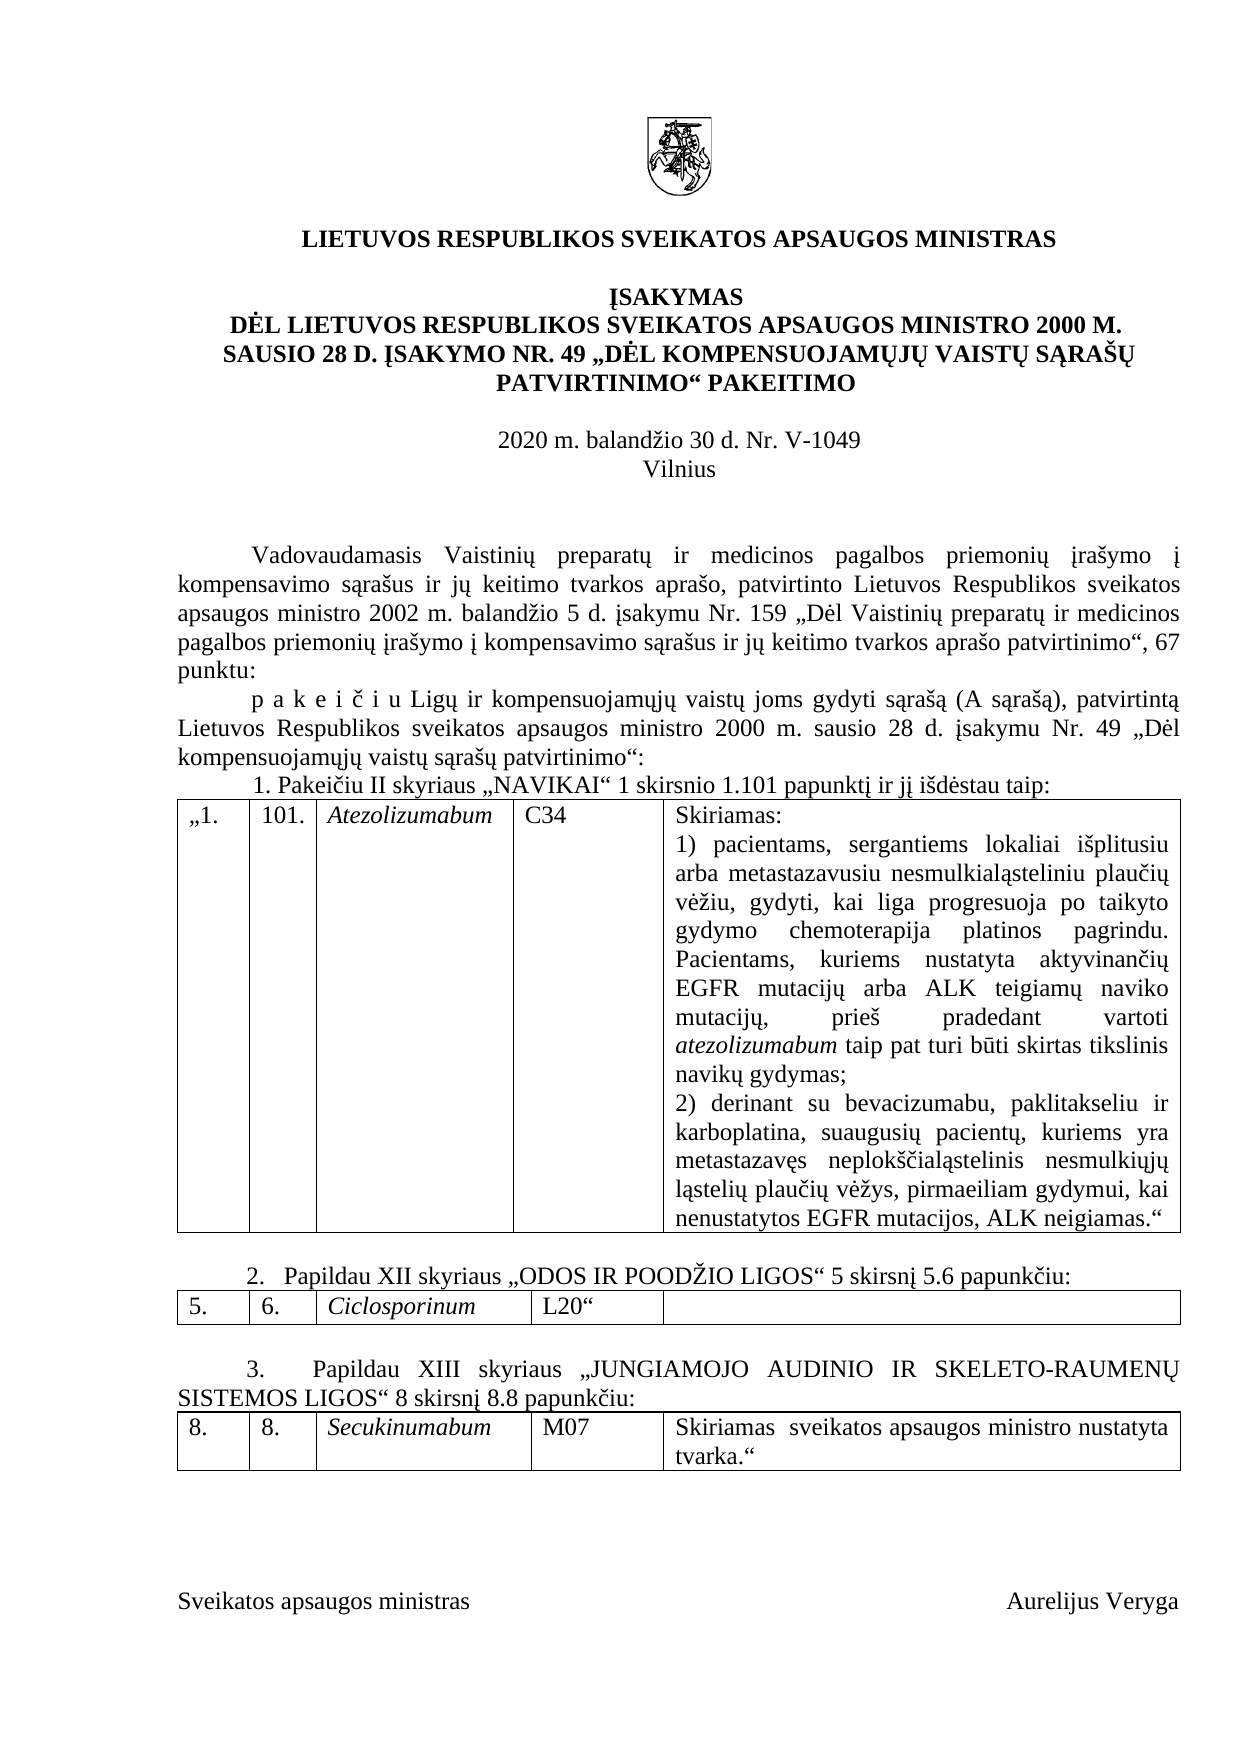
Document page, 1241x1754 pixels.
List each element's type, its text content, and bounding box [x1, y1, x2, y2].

text DĖL LIETUVOS RESPUBLIKOS SVEIKATOS APSAUGOS MINISTRO 2000 M. [177, 311, 1181, 339]
text ĮSAKYMAS [177, 282, 1181, 311]
table_header 6. [250, 1291, 316, 1324]
table_header C34 [514, 800, 663, 1232]
table_header L20“ [532, 1291, 663, 1324]
table_header 5. [178, 1291, 249, 1324]
text 2020 m. balandžio 30 d. Nr. V-1049 [177, 426, 1181, 454]
table_header 8. [250, 1413, 316, 1470]
text Sveikatos apsaugos ministras Aurelijus Veryga [177, 1586, 1181, 1615]
text SAUSIO 28 D. ĮSAKYMO NR. 49 „DĖL KOMPENSUOJAMŲJŲ VAISTŲ SĄRAŠŲ PATVIRTINIMO“ PAKEITIMO [177, 339, 1181, 397]
text LIETUVOS RESPUBLIKOS SVEIKATOS APSAUGOS MINISTRAS [177, 224, 1181, 253]
table_header „1. [178, 800, 249, 1232]
table_header Skiriamas: 1) pacientams, sergantiems lokaliai išplitusiu arba metastazavusiu nesmulkialąsteliniu plaučių vėžiu, gydyti, kai liga progresuoja po taikyto gydymo chemoterapija platinos pagrindu. Pacientams, kuriems nustatyta aktyvinančių EGFR mutacijų arba ALK teigiamų naviko mutacijų, prieš pradedant vartoti atezolizumabum taip pat turi būti skirtas tikslinis navikų gydymas; 2) derinant su bevacizumabu, paklitakseliu ir karboplatina, suaugusių pacientų, kuriems yra metastazavęs neplokščialąstelinis nesmulkiųjų ląstelių plaučių vėžys, pirmaeiliam gydymui, kai nenustatytos EGFR mutacijos, ALK neigiamas.“ [664, 800, 1180, 1232]
text Vilnius [177, 454, 1181, 483]
table_header M07 [532, 1413, 663, 1470]
text 3. Papildau XIII skyriaus „JUNGIAMOJO AUDINIO IR SKELETO-RAUMENŲ SISTEMOS LIGOS“ 8 skirsnį 8.8 papunkčiu: [177, 1354, 1181, 1411]
text p a k e i č i u Ligų ir kompensuojamųjų vaistų joms gydyti sąrašą (A sąrašą), patvirtintą Lietuvos Respublikos sveikatos apsaugos ministro 2000 m. sausio 28 d. įsakymu Nr. 49 „Dėl kompensuojamųjų vaistų sąrašų patvirtinimo“: [177, 684, 1181, 771]
table_header 101. [250, 800, 316, 1232]
table_header Ciclosporinum [317, 1291, 531, 1324]
text Vadovaudamasis Vaistinių preparatų ir medicinos pagalbos priemonių įrašymo į kompensavimo sąrašus ir jų keitimo tvarkos aprašo, patvirtinto Lietuvos Respublikos sveikatos apsaugos ministro 2002 m. balandžio 5 d. įsakymu Nr. 159 „Dėl Vaistinių preparatų ir medicinos pagalbos priemonių įrašymo į kompensavimo sąrašus ir jų keitimo tvarkos aprašo patvirtinimo“, 67 punktu: [177, 541, 1181, 684]
table_header Secukinumabum [317, 1413, 531, 1470]
table_header Skiriamas sveikatos apsaugos ministro nustatyta tvarka.“ [664, 1413, 1180, 1470]
table_header [664, 1291, 1180, 1324]
text 1. Pakeičiu II skyriaus „NAVIKAI“ 1 skirsnio 1.101 papunktį ir jį išdėstau taip: [252, 771, 1181, 799]
table_header Atezolizumabum [317, 800, 513, 1232]
text 2. Papildau XII skyriaus „ODOS IR POODŽIO LIGOS“ 5 skirsnį 5.6 papunkčiu: [246, 1261, 1181, 1290]
table_header 8. [178, 1413, 249, 1470]
